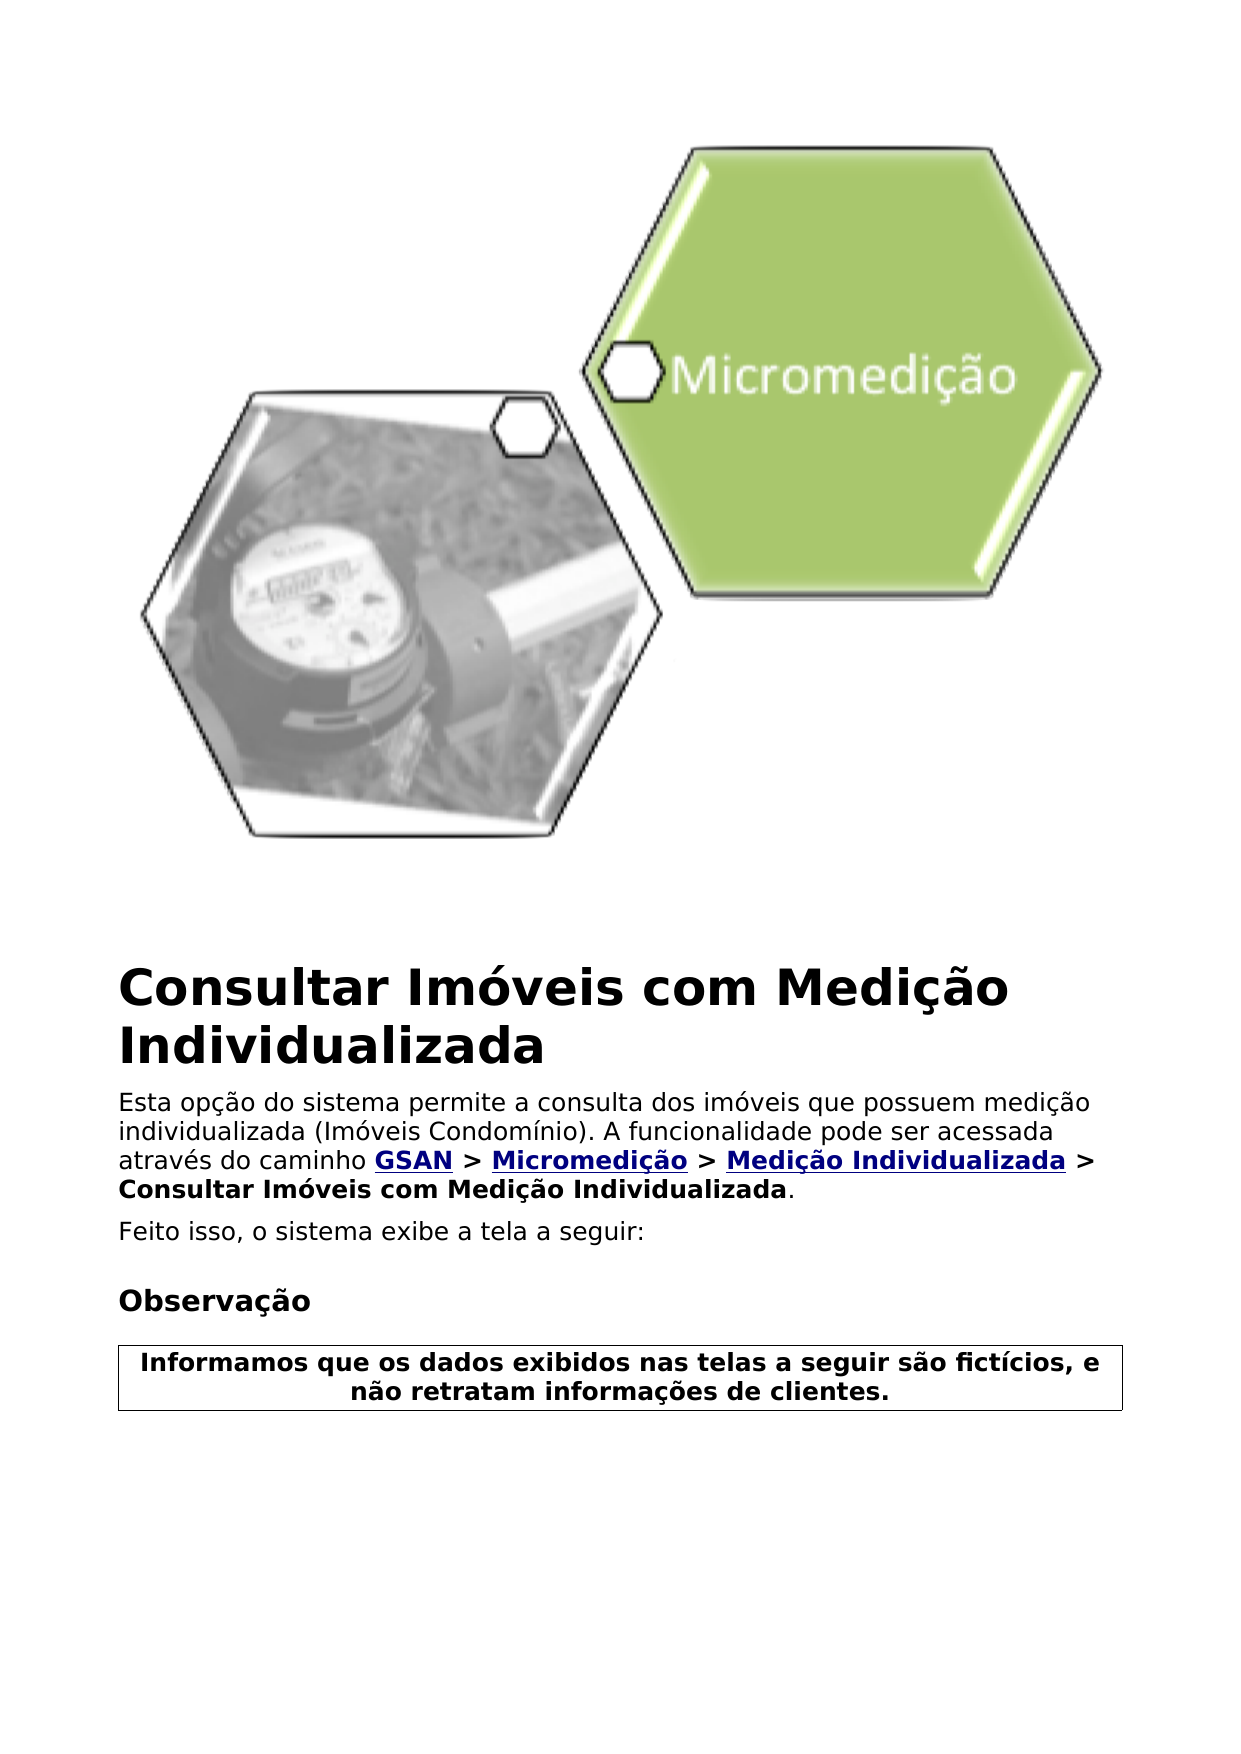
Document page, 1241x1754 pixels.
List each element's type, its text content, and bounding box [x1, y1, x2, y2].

table_header Informamos que os dados exibidos nas telas a seguir são fictícios, e não retratam informações de clientes. [119, 1346, 1122, 1409]
picture [118, 118, 1123, 893]
subtitle Observação [118, 1284, 1122, 1318]
text Feito isso, o sistema exibe a tela a seguir: [118, 1217, 1122, 1246]
subtitle Consultar Imóveis com Medição Individualizada [118, 959, 1122, 1076]
text Esta opção do sistema permite a consulta dos imóveis que possuem medição individualizada (Imóveis Condomínio). A funcionalidade pode ser acessada através do caminho GSAN > Micromedição > Medição Individualizada > Consultar Imóveis com Medição Individualizada. [118, 1088, 1122, 1205]
